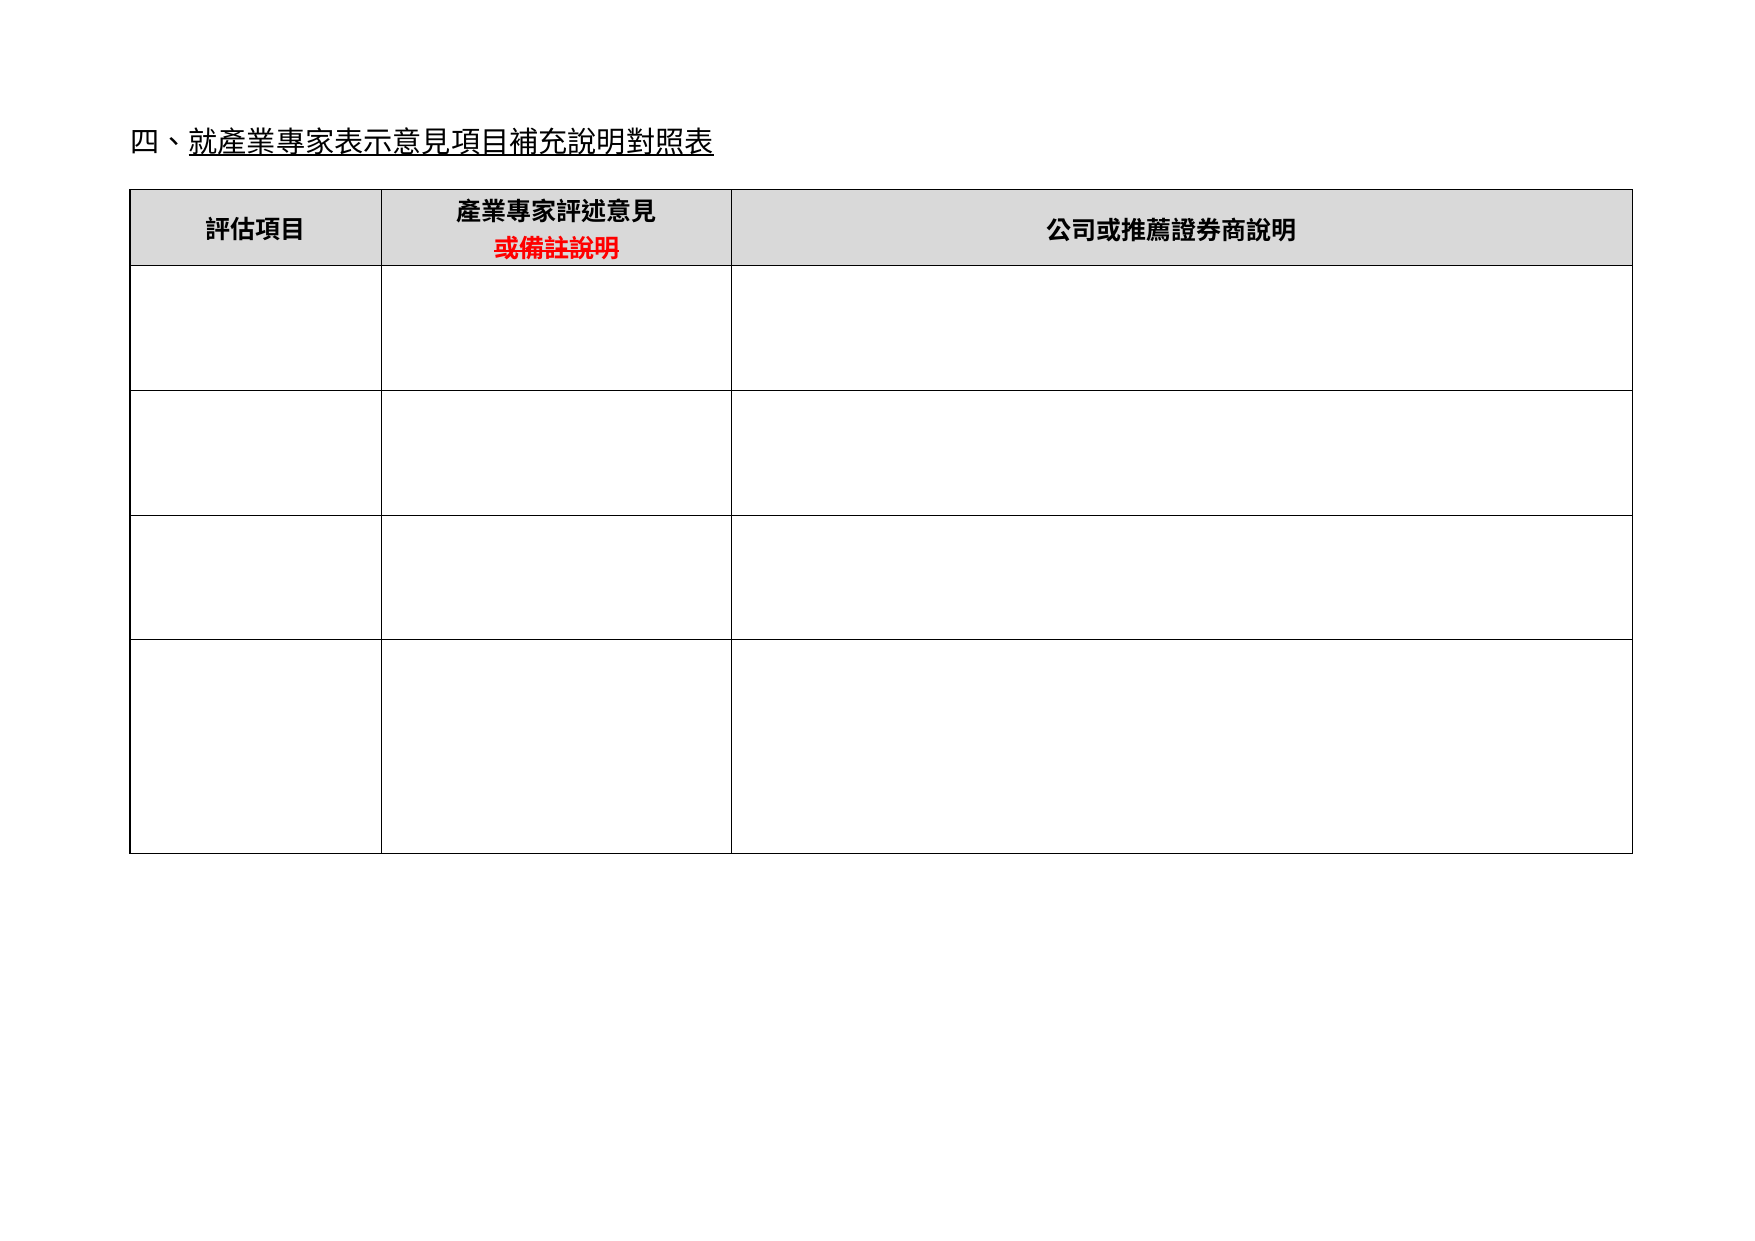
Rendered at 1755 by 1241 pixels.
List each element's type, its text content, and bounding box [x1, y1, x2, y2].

table_cell [131, 266, 381, 390]
table_header 公司或推薦證券商說明 [732, 190, 1632, 265]
table_cell [732, 516, 1632, 639]
table_cell [382, 516, 731, 639]
table_cell [732, 640, 1632, 853]
table_cell [131, 640, 381, 853]
table_cell [382, 391, 731, 514]
table_header 評估項目 [131, 190, 381, 265]
table_cell [131, 516, 381, 639]
table_cell [382, 266, 731, 390]
table_cell [732, 391, 1632, 514]
table_header 產業專家評述意見 或備註說明 [382, 190, 731, 265]
table_cell [732, 266, 1632, 390]
text 四、就產業專家表示意見項目補充說明對照表 [130, 118, 1606, 160]
table_cell [131, 391, 381, 514]
table_cell [382, 640, 731, 853]
